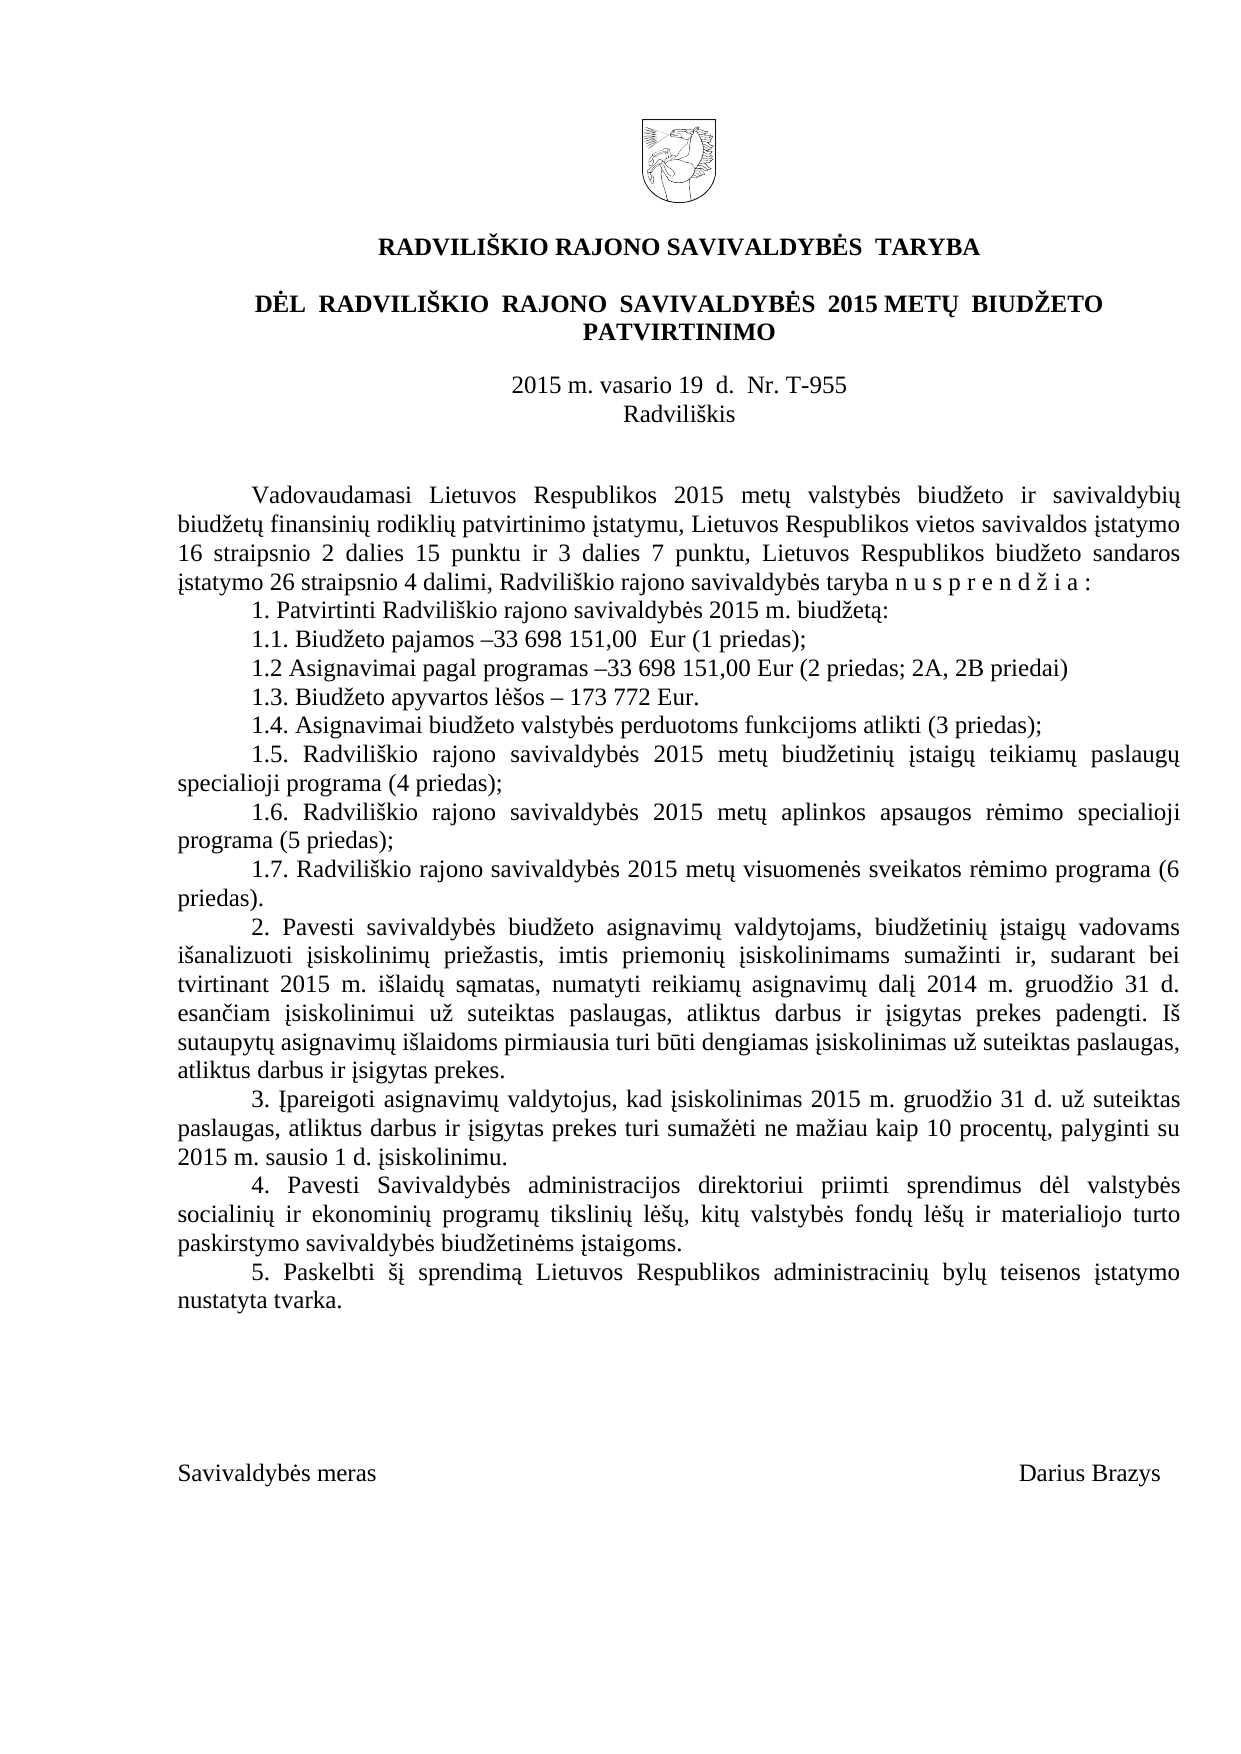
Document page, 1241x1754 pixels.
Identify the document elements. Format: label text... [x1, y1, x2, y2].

text 5. Paskelbti šį sprendimą Lietuvos Respublikos administracinių bylų teisenos įstatymo nustatyta tvarka. [177, 1257, 1181, 1314]
text 1. Patvirtinti Radviliškio rajono savivaldybės 2015 m. biudžetą: [177, 596, 1181, 624]
text DĖL RADVILIŠKIO RAJONO SAVIVALDYBĖS 2015 METŲ BIUDŽETO PATVIRTINIMO [177, 289, 1181, 346]
text 1.1. Biudžeto pajamos –33 698 151,00 Eur (1 priedas); 1.2 Asignavimai pagal programas –33 698 151,00 Eur (2 priedas; 2A, 2B priedai) [177, 624, 1181, 682]
text Vadovaudamasi Lietuvos Respublikos 2015 metų valstybės biudžeto ir savivaldybių biudžetų finansinių rodiklių patvirtinimo įstatymu, Lietuvos Respublikos vietos savivaldos įstatymo 16 straipsnio 2 dalies 15 punktu ir 3 dalies 7 punktu, Lietuvos Respublikos biudžeto sandaros įstatymo 26 straipsnio 4 dalimi, Radviliškio rajono savivaldybės taryba n u s p r e n d ž i a : [177, 481, 1181, 596]
text 3. Įpareigoti asignavimų valdytojus, kad įsiskolinimas 2015 m. gruodžio 31 d. už suteiktas paslaugas, atliktus darbus ir įsigytas prekes turi sumažėti ne mažiau kaip 10 procentų, palyginti su 2015 m. sausio 1 d. įsiskolinimu. [177, 1084, 1181, 1171]
text RADVILIŠKIO RAJONO SAVIVALDYBĖS TARYBA [177, 232, 1181, 261]
text 4. Pavesti Savivaldybės administracijos direktoriui priimti sprendimus dėl valstybės socialinių ir ekonominių programų tikslinių lėšų, kitų valstybės fondų lėšų ir materialiojo turto paskirstymo savivaldybės biudžetinėms įstaigoms. [177, 1171, 1181, 1257]
text 1.6. Radviliškio rajono savivaldybės 2015 metų aplinkos apsaugos rėmimo specialioji programa (5 priedas); [177, 797, 1181, 854]
text Savivaldybės meras Darius Brazys [177, 1458, 1181, 1487]
text 1.7. Radviliškio rajono savivaldybės 2015 metų visuomenės sveikatos rėmimo programa (6 priedas). [177, 854, 1181, 912]
text 2. Pavesti savivaldybės biudžeto asignavimų valdytojams, biudžetinių įstaigų vadovams išanalizuoti įsiskolinimų priežastis, imtis priemonių įsiskolinimams sumažinti ir, sudarant bei tvirtinant 2015 m. išlaidų sąmatas, numatyti reikiamų asignavimų dalį 2014 m. gruodžio 31 d. esančiam įsiskolinimui už suteiktas paslaugas, atliktus darbus ir įsigytas prekes padengti. Iš sutaupytų asignavimų išlaidoms pirmiausia turi būti dengiamas įsiskolinimas už suteiktas paslaugas, atliktus darbus ir įsigytas prekes. [177, 912, 1181, 1084]
text 2015 m. vasario 19 d. Nr. T-955 [177, 370, 1181, 399]
text 1.4. Asignavimai biudžeto valstybės perduotoms funkcijoms atlikti (3 priedas); [177, 711, 1181, 739]
text 1.5. Radviliškio rajono savivaldybės 2015 metų biudžetinių įstaigų teikiamų paslaugų specialioji programa (4 priedas); [177, 739, 1181, 797]
text Radviliškis [177, 399, 1181, 428]
text 1.3. Biudžeto apyvartos lėšos – 173 772 Eur. [177, 682, 1181, 711]
